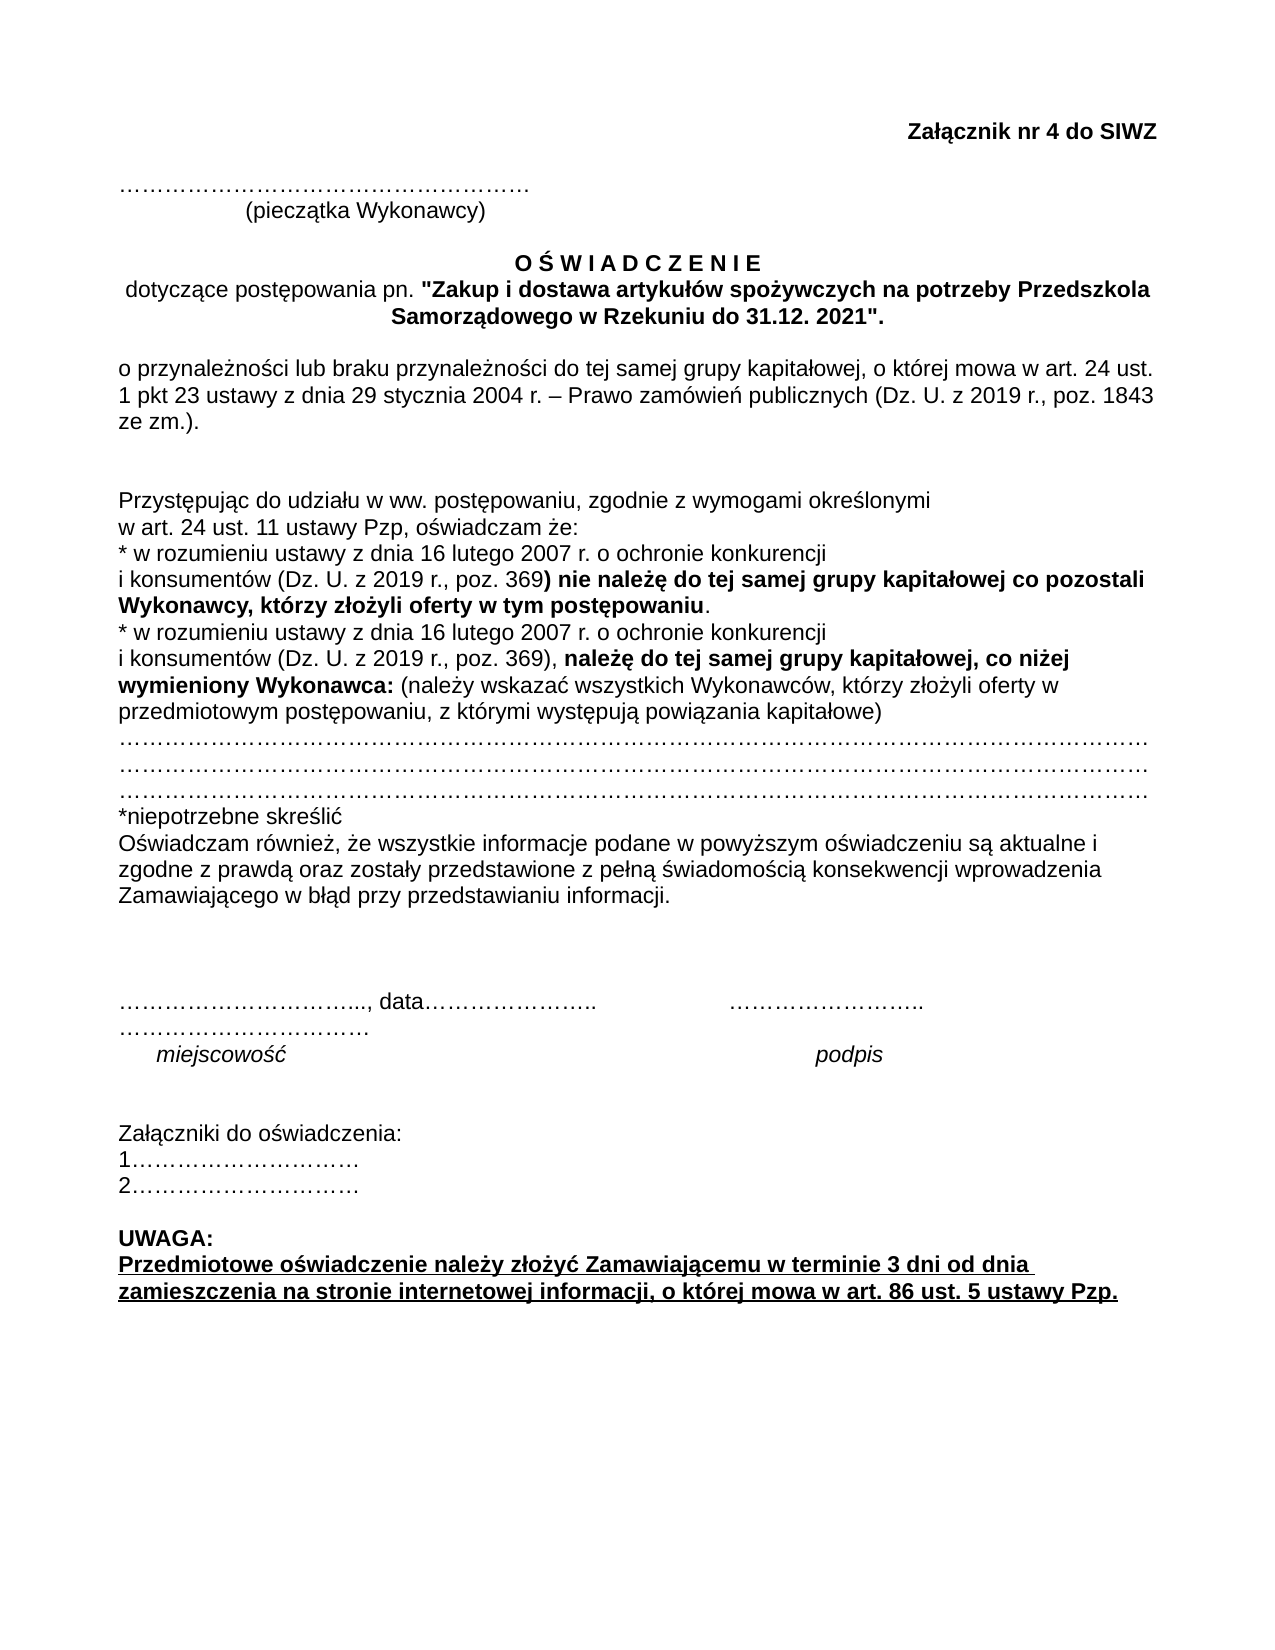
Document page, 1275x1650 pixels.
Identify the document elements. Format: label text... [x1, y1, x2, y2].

text 1………………………… [118, 1146, 1157, 1172]
text *niepotrzebne skreślić [118, 803, 1157, 830]
text (pieczątka Wykonawcy) [118, 197, 1157, 223]
text Oświadczam również, że wszystkie informacje podane w powyższym oświadczeniu są aktualne i zgodne z prawdą oraz zostały przedstawione z pełną świadomością konsekwencji wprowadzenia Zamawiającego w błąd przy przedstawianiu informacji. [118, 830, 1157, 909]
text ……………………………………………………………………………………………………………………………………………………………………………………………………………………………………………………………………………………………………………………………………………………………………… [118, 724, 1157, 803]
text * w rozumieniu ustawy z dnia 16 lutego 2007 r. o ochronie konkurencji i konsumentów (Dz. U. z 2019 r., poz. 369) nie należę do tej samej grupy kapitałowej co pozostali Wykonawcy, którzy złożyli oferty w tym postępowaniu. [118, 540, 1157, 619]
text dotyczące postępowania pn. "Zakup i dostawa artykułów spożywczych na potrzeby Przedszkola Samorządowego w Rzekuniu do 31.12. 2021". [118, 276, 1157, 329]
text UWAGA: [118, 1225, 1157, 1251]
text …………………………..., data………………….. ……………………..…………………………… [118, 988, 1157, 1041]
text O Ś W I A D C Z E N I E [118, 250, 1157, 276]
text * w rozumieniu ustawy z dnia 16 lutego 2007 r. o ochronie konkurencji i konsumentów (Dz. U. z 2019 r., poz. 369), należę do tej samej grupy kapitałowej, co niżej wymieniony Wykonawca: (należy wskazać wszystkich Wykonawców, którzy złożyli oferty w przedmiotowym postępowaniu, z którymi występują powiązania kapitałowe) [118, 619, 1157, 724]
text ……………………………………………… [118, 171, 1157, 197]
text o przynależności lub braku przynależności do tej samej grupy kapitałowej, o której mowa w art. 24 ust. 1 pkt 23 ustawy z dnia 29 stycznia 2004 r. – Prawo zamówień publicznych (Dz. U. z 2019 r., poz. 1843 ze zm.). [118, 355, 1157, 434]
text Przystępując do udziału w ww. postępowaniu, zgodnie z wymogami określonymi w art. 24 ust. 11 ustawy Pzp, oświadczam że: [118, 487, 1157, 540]
text miejscowość podpis [118, 1041, 1157, 1067]
text 2………………………… [118, 1172, 1157, 1199]
text Załącznik nr 4 do SIWZ [118, 118, 1157, 144]
text Załączniki do oświadczenia: [118, 1119, 1157, 1146]
text Przedmiotowe oświadczenie należy złożyć Zamawiającemu w terminie 3 dni od dnia zamieszczenia na stronie internetowej informacji, o której mowa w art. 86 ust. 5 ustawy Pzp. [118, 1251, 1157, 1304]
